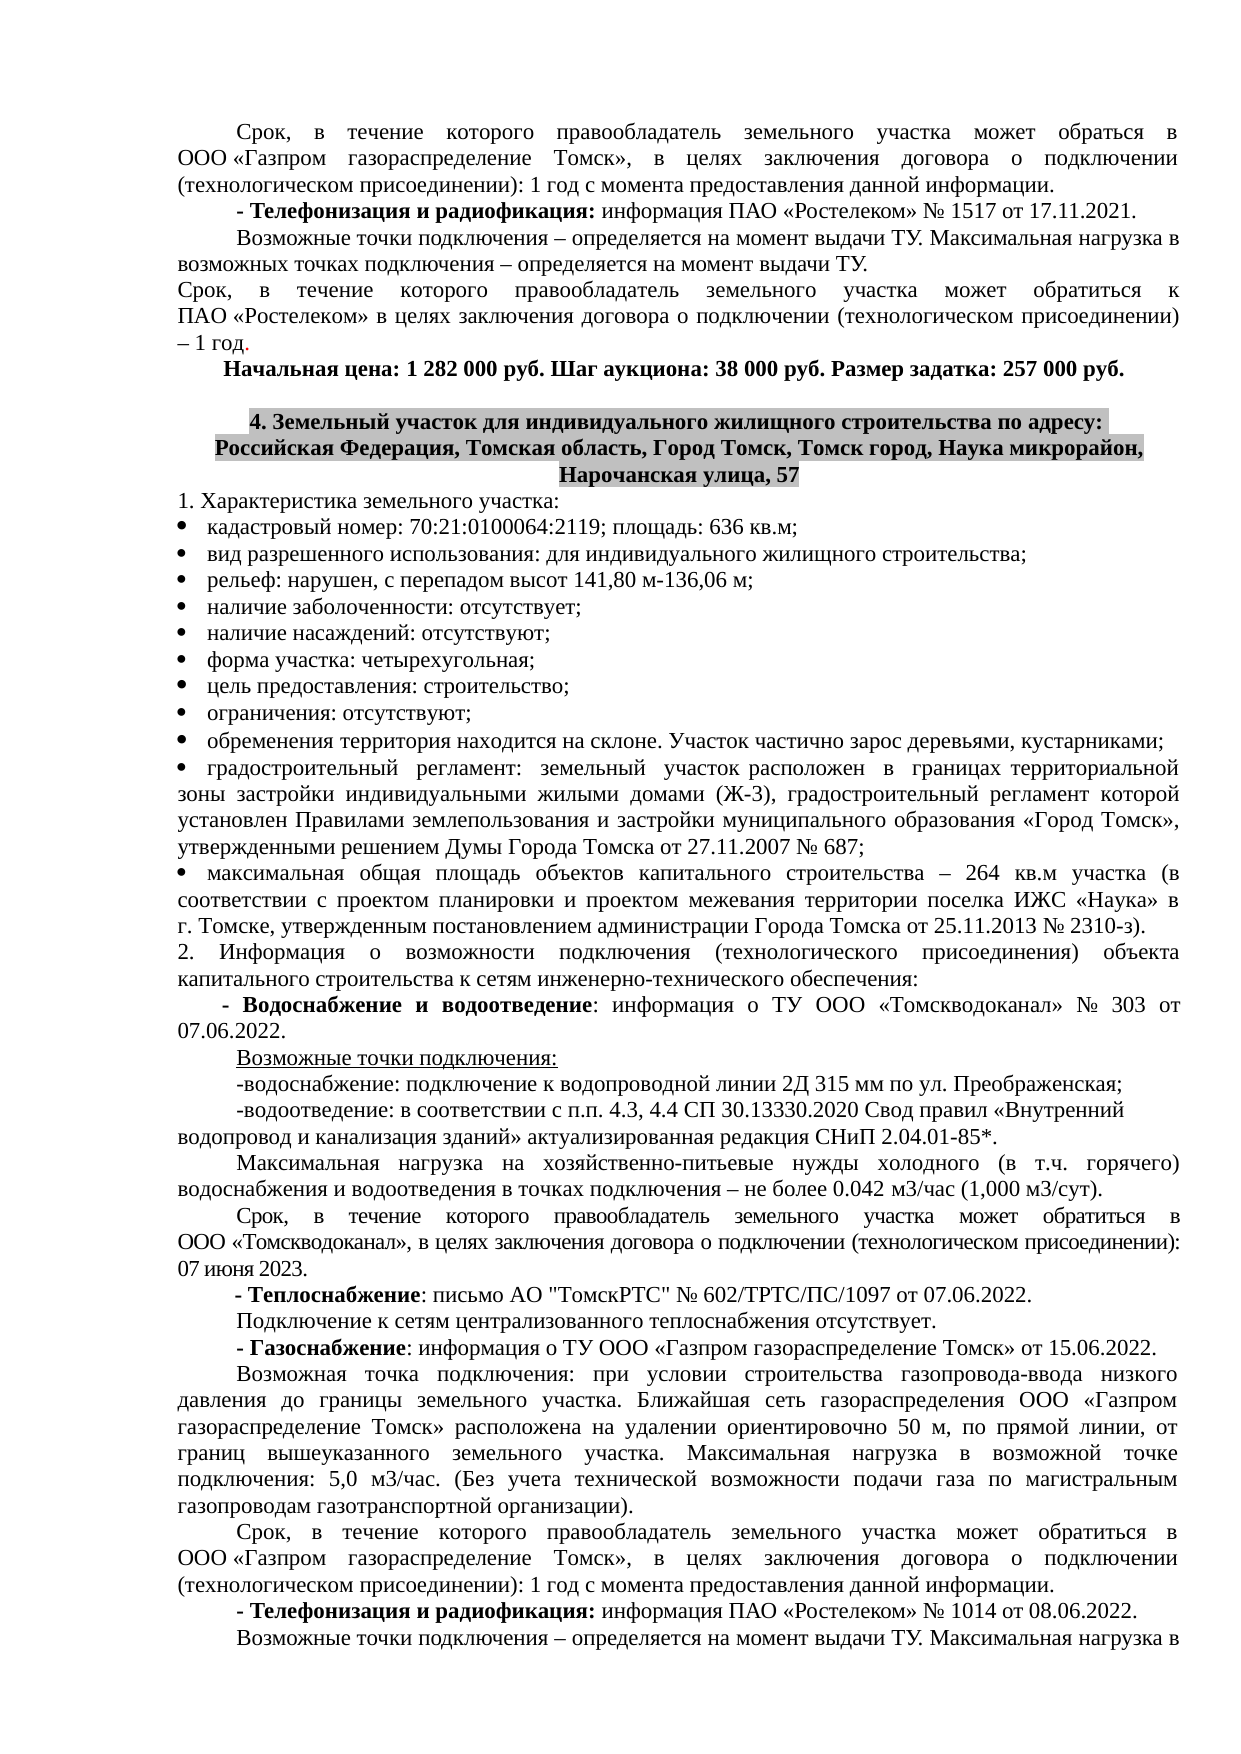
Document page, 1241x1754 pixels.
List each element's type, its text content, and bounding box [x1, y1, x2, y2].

list градостроительный регламент: земельный участок расположен в границах территориальной зоны застройки индивидуальными жилыми домами (Ж-3), градостроительный регламент которой установлен Правилами землепользования и застройки муниципального образования «Город Томск», утвержденными решением Думы Города Томска от 27.11.2007 № 687; [177, 754, 1181, 859]
text 1. Характеристика земельного участка: [177, 487, 1181, 513]
text -водоотведение: в соответствии с п.п. 4.3, 4.4 СП 30.13330.2020 Свод правил «Внутренний водопровод и канализация зданий» актуализированная редакция СНиП 2.04.01-85*. [177, 1096, 1181, 1149]
list вид разрешенного использования: для индивидуального жилищного строительства; [177, 540, 1181, 567]
list наличие заболоченности: отсутствует; [177, 593, 1181, 619]
text 4. Земельный участок для индивидуального жилищного строительства по адресу: [177, 408, 1181, 434]
text Максимальная нагрузка на хозяйственно-питьевые нужды холодного (в т.ч. горячего) водоснабжения и водоотведения в точках подключения – не более 0.042 м3/час (1,000 м3/сут). [177, 1149, 1181, 1202]
text Возможные точки подключения: [177, 1044, 1181, 1070]
text Возможные точки подключения – определяется на момент выдачи ТУ. Максимальная нагрузка в [177, 1623, 1181, 1650]
text - Водоснабжение и водоотведение: информация о ТУ ООО «Томскводоканал» № 303 от 07.06.2022. [177, 991, 1181, 1044]
list форма участка: четырехугольная; [177, 646, 1181, 672]
list рельеф: нарушен, с перепадом высот 141,80 м-136,06 м; [177, 567, 1181, 593]
text Срок, в течение которого правообладатель земельного участка может обраться в ООО «Газпром газораспределение Томск», в целях заключения договора о подключении (технологическом присоединении): 1 год с момента предоставления данной информации. [177, 118, 1179, 197]
text 2. Информация о возможности подключения (технологического присоединения) объекта капитального строительства к сетям инженерно-технического обеспечения: [177, 938, 1181, 991]
text Российская Федерация, Томская область, Город Томск, Томск город, Наука микрорайон, Нарочанская улица, 57 [177, 434, 1181, 487]
list максимальная общая площадь объектов капитального строительства – 264 кв.м участка (в соответствии с проектом планировки и проектом межевания территории поселка ИЖС «Наука» в г. Томске, утвержденным постановлением администрации Города Томска от 25.11.2013 № 2310-з). [177, 859, 1181, 938]
text Срок, в течение которого правообладатель земельного участка может обратиться к ПАО «Ростелеком» в целях заключения договора о подключении (технологическом присоединении) – 1 год. [177, 276, 1181, 355]
text Начальная цена: 1 282 000 руб. Шаг аукциона: 38 000 руб. Размер задатка: 257 000 руб. [177, 355, 1181, 382]
text Возможная точка подключения: при условии строительства газопровода-ввода низкого давления до границы земельного участка. Ближайшая сеть газораспределения ООО «Газпром газораспределение Томск» расположена на удалении ориентировочно 50 м, по прямой линии, от границ вышеуказанного земельного участка. Максимальная нагрузка в возможной точке подключения: 5,0 м3/час. (Без учета технической возможности подачи газа по магистральным газопроводам газотранспортной организации). [177, 1360, 1179, 1518]
text - Телефонизация и радиофикация: информация ПАО «Ростелеком» № 1517 от 17.11.2021. [177, 197, 1181, 223]
text Срок, в течение которого правообладатель земельного участка может обратиться в ООО «Томскводоканал», в целях заключения договора о подключении (технологическом присоединении): 07 июня 2023. [177, 1202, 1181, 1281]
list наличие насаждений: отсутствуют; [177, 619, 1181, 646]
list цель предоставления: строительство; [177, 672, 1181, 699]
text - Газоснабжение: информация о ТУ ООО «Газпром газораспределение Томск» от 15.06.2022. [177, 1334, 1181, 1360]
text Возможные точки подключения – определяется на момент выдачи ТУ. Максимальная нагрузка в возможных точках подключения – определяется на момент выдачи ТУ. [177, 223, 1181, 276]
text - Теплоснабжение: письмо АО "ТомскРТС" № 602/ТРТС/ПС/1097 от 07.06.2022. [177, 1281, 1181, 1307]
list кадастровый номер: 70:21:0100064:2119; площадь: 636 кв.м; [177, 513, 1181, 540]
text -водоснабжение: подключение к водопроводной линии 2Д 315 мм по ул. Преображенская; [177, 1070, 1181, 1096]
text - Телефонизация и радиофикация: информация ПАО «Ростелеком» № 1014 от 08.06.2022. [177, 1597, 1181, 1623]
text Подключение к сетям централизованного теплоснабжения отсутствует. [177, 1307, 1181, 1334]
list ограничения: отсутствуют; [177, 699, 1181, 725]
list обременения территория находится на склоне. Участок частично зарос деревьями, кустарниками; [177, 725, 1181, 754]
text Срок, в течение которого правообладатель земельного участка может обратиться в ООО «Газпром газораспределение Томск», в целях заключения договора о подключении (технологическом присоединении): 1 год с момента предоставления данной информации. [177, 1518, 1179, 1597]
